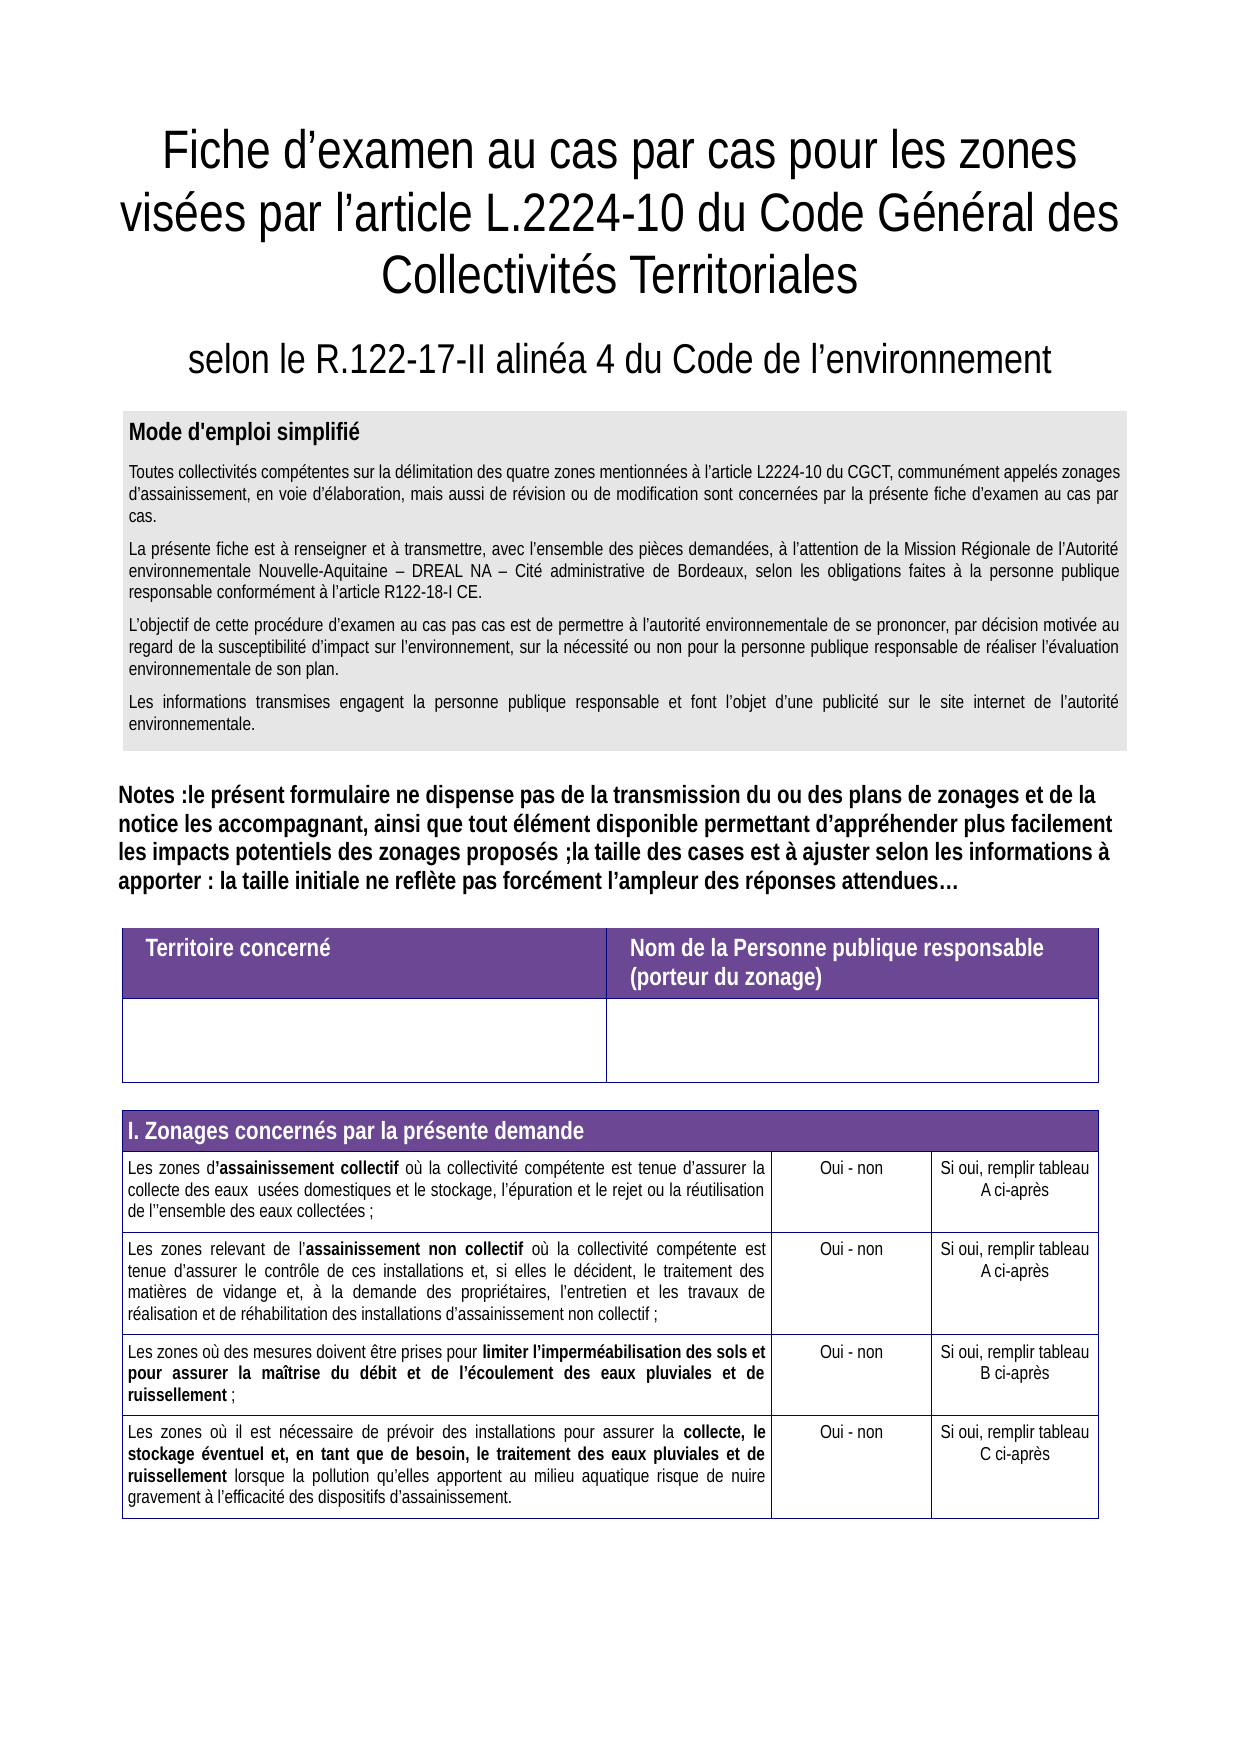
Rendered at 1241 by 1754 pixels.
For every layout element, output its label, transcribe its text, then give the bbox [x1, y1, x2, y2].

table_cell Toutes collectivités compétentes sur la délimitation des quatre zones mentionnées à l’article L2224-10 du CGCT, communément appelés zonages d’assainissement, en voie d’élaboration, mais aussi de révision ou de modification sont concernées par la présente fiche d’examen au cas par cas. La présente fiche est à renseigner et à transmettre, avec l’ensemble des pièces demandées, à l’attention de la Mission Régionale de l’Autorité environnementale Nouvelle-Aquitaine – DREAL NA – Cité administrative de Bordeaux, selon les obligations faites à la personne publique responsable conformément à l’article R122-18-I CE. L’objectif de cette procédure d’examen au cas pas cas est de permettre à l’autorité environnementale de se prononcer, par décision motivée au regard de la susceptibilité d’impact sur l’environnement, sur la nécessité ou non pour la personne publique responsable de réaliser l’évaluation environnementale de son plan. Les informations transmises engagent la personne publique responsable et font l’objet d’une publicité sur le site internet de l’autorité environnementale. [123, 456, 1127, 751]
table_cell Oui - non [772, 1335, 931, 1415]
table_cell [607, 999, 1098, 1082]
table_cell Oui - non [772, 1152, 931, 1232]
table_header Mode d'emploi simplifié [123, 411, 1127, 456]
table_header I. Zonages concernés par la présente demande [123, 1111, 1098, 1151]
table_cell Si oui, remplir tableau B ci-après [932, 1335, 1098, 1415]
table_cell [123, 999, 606, 1082]
text Fiche d’examen au cas par cas pour les zones visées par l’article L.2224-10 du Code Général des Collectivités Territoriales [118, 118, 1122, 305]
table_header Nom de la Personne publique responsable (porteur du zonage) [607, 928, 1098, 998]
table_cell Si oui, remplir tableau A ci-après [932, 1152, 1098, 1232]
table_cell Les zones où il est nécessaire de prévoir des installations pour assurer la collecte, le stockage éventuel et, en tant que de besoin, le traitement des eaux pluviales et de ruissellement lorsque la pollution qu’elles apportent au milieu aquatique risque de nuire gravement à l’efficacité des dispositifs d’assainissement. [123, 1416, 771, 1517]
table_cell Les zones relevant de l’assainissement non collectif où la collectivité compétente est tenue d’assurer le contrôle de ces installations et, si elles le décident, le traitement des matières de vidange et, à la demande des propriétaires, l’entretien et les travaux de réalisation et de réhabilitation des installations d’assainissement non collectif ; [123, 1233, 771, 1334]
table_cell Les zones d’assainissement collectif où la collectivité compétente est tenue d’assurer la collecte des eaux usées domestiques et le stockage, l’épuration et le rejet ou la réutilisation de l’’ensemble des eaux collectées ; [123, 1152, 771, 1232]
table_cell Si oui, remplir tableau C ci-après [932, 1416, 1098, 1517]
table_cell Si oui, remplir tableau A ci-après [932, 1233, 1098, 1334]
table_cell Oui - non [772, 1416, 931, 1517]
table_header Territoire concerné [123, 928, 606, 998]
text Notes :le présent formulaire ne dispense pas de la transmission du ou des plans de zonages et de la notice les accompagnant, ainsi que tout élément disponible permettant d’appréhender plus facilement les impacts potentiels des zonages proposés ;la taille des cases est à ajuster selon les informations à apporter : la taille initiale ne reflète pas forcément l’ampleur des réponses attendues… [118, 780, 1122, 895]
table_cell Oui - non [772, 1233, 931, 1334]
text selon le R.122-17-II alinéa 4 du Code de l’environnement [118, 334, 1122, 382]
table_cell Les zones où des mesures doivent être prises pour limiter l’imperméabilisation des sols et pour assurer la maîtrise du débit et de l’écoulement des eaux pluviales et de ruissellement ; [123, 1335, 771, 1415]
